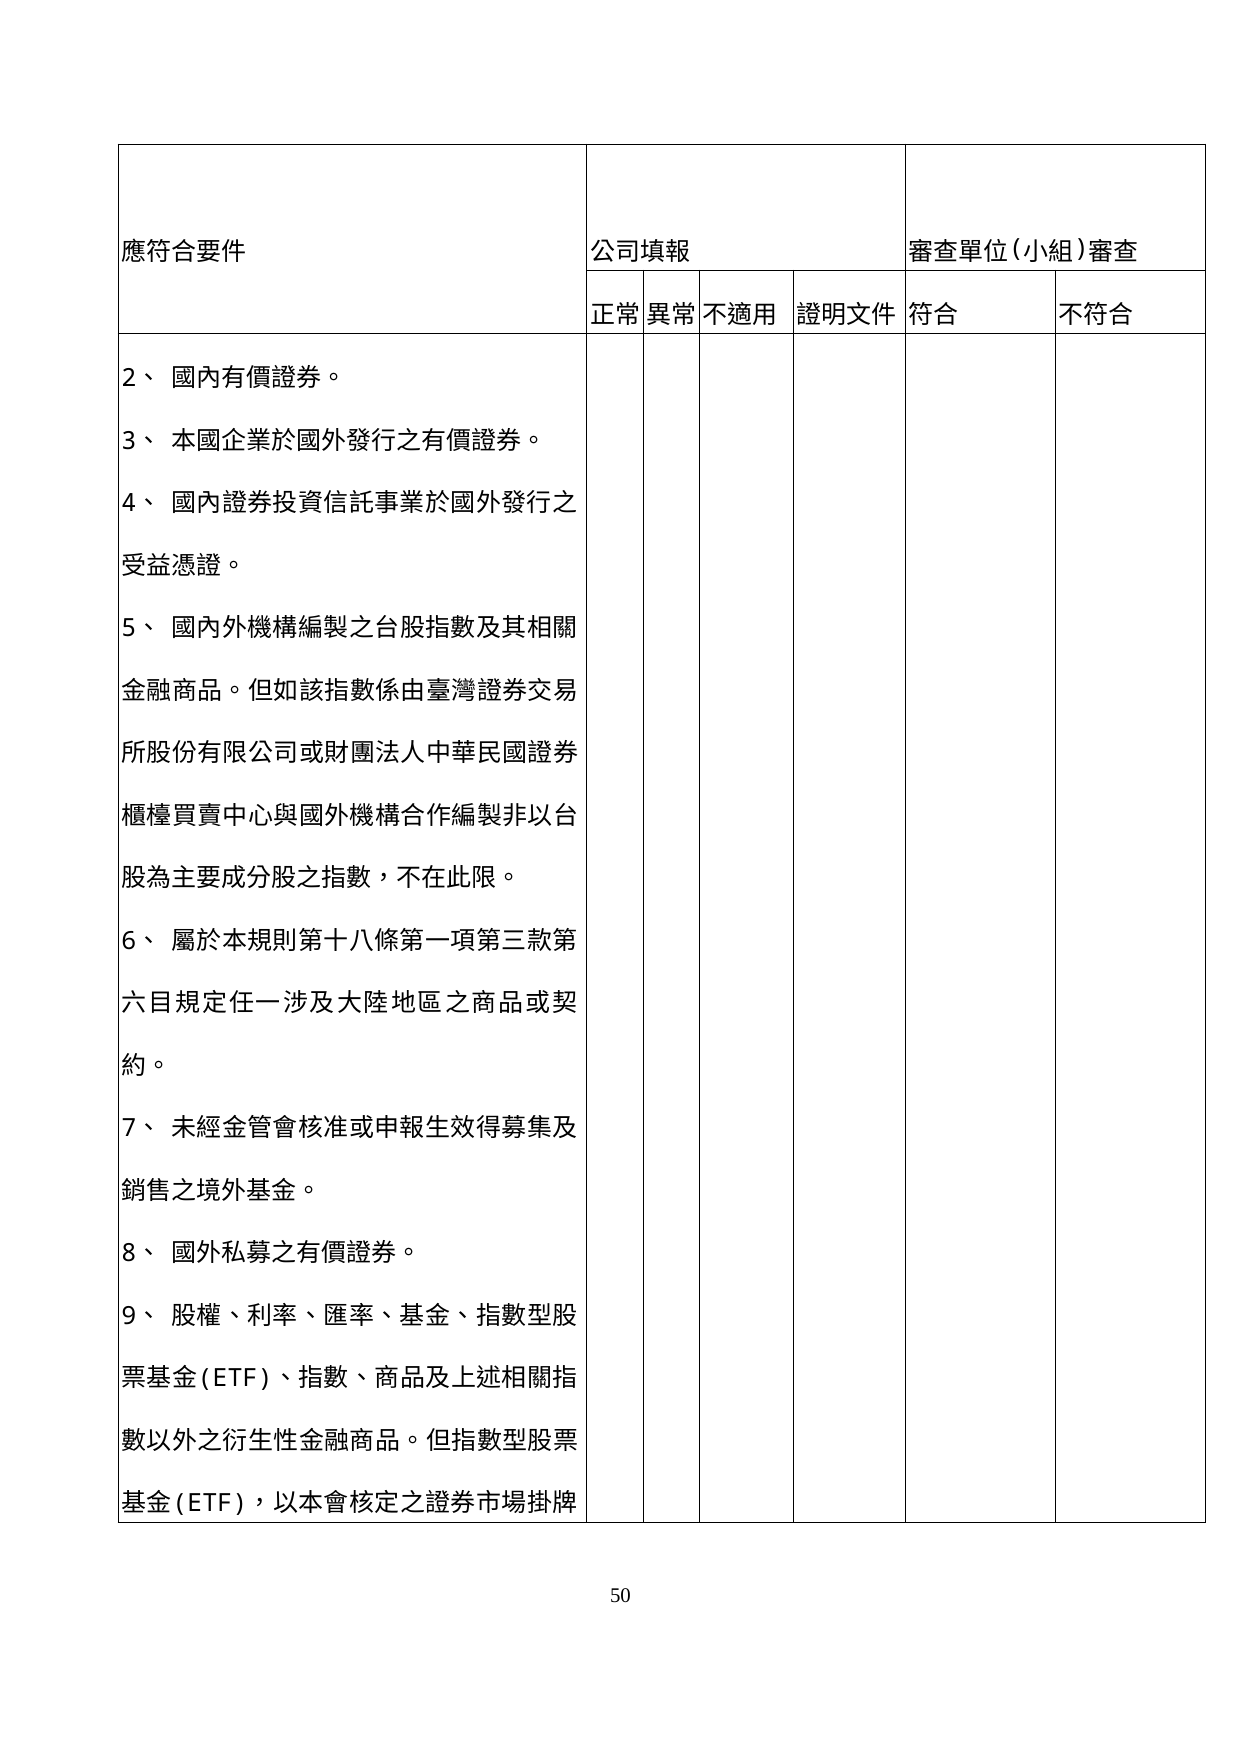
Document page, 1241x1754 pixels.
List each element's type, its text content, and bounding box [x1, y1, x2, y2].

table_cell 不適用 [700, 271, 793, 333]
table_cell [794, 334, 905, 1522]
table_cell 符合 [906, 271, 1055, 333]
table_cell 正常 [587, 271, 643, 333]
table_cell 不符合 [1056, 271, 1205, 333]
table_cell 一、境外結構型商品基本資料表（內容及格式如附表二）。 二、符合境外結構型商品管理規則(以下簡稱本規則)第六條擔任境外結構型商品發行人或總代理人之資格條件證明文件。 為境外結構型商品發行機構於中華民國境內設立之分公司，且屬經金融監督管理委員會(以下簡稱金管會)核准設立之外國銀行在臺分行、外國證券商在臺分公司或外國保險公司在臺分公司。 擔任總代理人者： 1.資格條件： (1)發行機構在中華民國境內之子公司。 ( (2)發行機構在中華民國境外子公司之在臺分公司。 (3)保證機構在中華民國境內之分公司。 (4)保證機構在中華民國境內之子公司。 (5)保證機構在中華民國境外子公司之在臺分公司。 2.所稱分公司屬經金管會核准設立之外國銀行在臺分行、外國證券商在臺分公司或外國保險公司在臺分公司。 3.所稱發行機構或保證機構子公司應符合下列條件： (1)外國金融控股公司、外國銀行、外國證券商或外國保險公司直接或間接轉投資且持股逾百分之五十之銀行、證券商或保險子公司。其屬中華民國境內子公司者，應經金管會核准在臺設立。 (2)該子公司同意就發行機構或保證機構所負境外結構型商品之義務負連帶責任。 4. 所稱外國金融控股公司應符合下列條件： (1)受外國金融監督管理機關監理。 (2)資本適足率須符合巴塞爾資本協定三之規範。 辦理境外結構型商品交易事宜之業務人員及內部稽核人員，其資格條件及人數須符合本規則第十二條規定： 出具業務人員及內部稽核人員符合資格之名冊及證明文件。 業務人員不得少於三人。 三、境外結構型商品發行人、總代理人及受託或銷售機構依本規則第十六條第一項所簽訂之契約，應載明下列事項： (一)契約當事人之名稱及地址。 (二)境外結構型商品發行機構之權利、義務及責任。 (三)總代理人之權利、義務及責任，包括但不限於： 1.因境外結構型商品發行機構發生破產、解散、停業、營業移轉、併購、歇業、其當地國法令撤銷或廢止許可等其他相似之重大事由時，總代理人應負之責任。 2.於總代理人為發行機構或保證機構之子公司之情形，總代理人同意就發行機構或保證機構所負境外結構型商品之義務負連帶責任。 (四)總代理人提供服務之方式及範圍。 (五)受託或銷售機構之權利、義務及責任。 (六)受託或銷售機構提供服務之方式及範圍。 (七)境外結構型商品發行機構、總代理人、受託或銷售機構報酬、費用及其他各項利益之標準、種類、計算方法、支付時期及方法，並約定下列事項： 1.為向投資人充分揭露並明確告知各項費用及其收取方式，發行機構、總代理人及受託或銷售機構應就其所收取之費用共同製作費用明細表，列表以百分比逐項揭露下列費用與收取時點及方式： (1)申購費用。 (2)贖回費用。 (3)管理費用，包括投資人給付之信託管理費或管銷費用等。 (4)分銷費用（其中屬發行機構或總代理人給付予受託或銷售機構之報酬、費用、折讓等各項利益應單獨列示）。 (5)保費費用。 (6)解約費用。 (7)其他費用。 2.受託或銷售機構因受理投資該商品自發行機構或總代理人取得之報酬、費用、折讓等各項利益，應明訂收取費率之範圍，受託或銷售機構應與投資人約定其性質屬受託或銷售機構報酬，並應於收取後告知投資人確實之收取金額。境外結構型商品非以專業投資人為銷售對象者，前述該收取費率範圍依產品年限，每年收取費率範圍不得超過受理投資該商品總金額之0.5％，全部年限收取之費率合計不得超過受理投資該商品總金額之5％。 3.境外結構型商品發行機構或總代理人，不得給付受託或銷售機構除契約約定範疇以外之不當金錢、財務或其他利益。 (八)境外結構型商品公告資訊之通知及其方式。 (九)總代理人及受託或銷售機構為遵循相關法令，要求境外結構型商品發行機構應配合提供之資訊、協助及其應負之責任。前述事項應含明定境外結構型商品如以預定商品發行評等審核通過者，發行機構應於境外結構型商品發行日後一個月內，通知受託或銷售機構該商品之實際發行評等，且依下列事項辦理： 1.若該實際發行評等未符合本規則之規定時，受託或銷售機構得解除本契約。解約後，發行機構應將投資人交付之價金加計依臺灣銀行活期存款利率計算之利息後，交由受託或銷售機構退還投資人。 2.若該實際發行評等低於預定評等時，受託或銷售機構應於發行機構告知實際發行評等後三個營業日內，通知投資人得於十個營業日內，請求以認購價格加計依臺灣銀行活期存款利率計算之利息行使賣回權利之相關事項。 (十)境外結構型商品發行機構或總代理人，為遵循相關法令，要求受託或銷售機構應配合提供之資訊、協助及其應負之責任。 (十一)境外結構型商品對於下列事項，發行人、總代理人應於事實發生日起三日內，公告並通報受託或銷售機構，受託或銷售機構應轉知投資人： 1.境外結構型商品發行機構因解散、停業、營業移轉、併購、歇業、其當地國法令撤銷或廢止許可或其他相似之重大事由，致不能繼續營業者。 2.境外結構型商品發行機構或保證機構之長期債務信用評等或境外結構型商品之發行評等遭調降者。 3.其發行或代理之境外結構型商品發生依約定之重大事件，致重大影響投資人之權益者。 4.其他重大影響投資人權益之事項。 (十二)保密事項。 (十三)違約責任。 (十四)契約之變更或終止，以及發行人或總代理人無法繼續發行或代理境外結構型商品時，應協助投資人辦理後續境外結構型商品贖回或其他相關事宜。 (十五)權利義務之移轉。 (十六)契約之生效日期及其存續期間。 (十七)紛爭之解決方式。 (十八)準據法及管轄法院。 (十九)其他影響投資人權益經金管會 規定應記載事項。 四、發行人或總代理人依本規則第七條規定提存營業保證金之證明文件。 依本規則第七條第一項規定提存足額之營業保證金，且提存於同一家金融機構。 1、擔任 家境外結構型商品發行機構之發行人或總代理人。 2、提存營業保證金金額： 新臺幣 元 3、提存金融機構名稱： 提存金融機構符合本規則第七條第一項規定之資格條件。 與提存金融機構簽訂之營業保證金保管契約內容，應載明金管會所定程序之應記載事項。 五、中文投資人須知應載明下列事項： (一)投資人須知應載明境外結構型商品之名稱（中文及原文名稱）、種類以及下列警語，置於「投資人須知」手冊封面，並以粗黑或紅色字體刊印： 1.本商品風險程度為○○(應說明該風險程度代表之意義)，受託或銷售對象為專業投資人(或非專業投資人) 2.本商品係複雜的金融商品，必須經過符合資格的人員解說後再進行投資。投資人如果無法充分理解本商品，請勿投資。 3.本商品並非存款，投資不受存款保險之保障，最大損失為全部本金及利息。（兼營信託業務之銀行適用） 本商品不受保險安定基金保障，但依保險法第一百二十三條第二項規定，本商品如屬投資型保險契約之投資資產者，則保險人破產時，非各該投資型保險之受益人不得主張，亦不得請求扣押或行使其他權利。（保險業適用） 4.本商品雖經○○公會及○○受託或銷售機構審查，並不代表證實申請事項或保證該境外結構型商品之價值，且○○公會及○○受託或銷售機構不負本商品投資盈虧之責。○○受託或銷售機構依法不得承諾擔保投資本金或最低收益率。 5.本商品持有期間如有保證配息收益或保證保本率，係由○○發行人或○○保證機構保證，而非由○○受託或銷售機構所保證。○○發行人與○○保證機構有無財務會計準則公報第六號所定之關係人或實質關係人之情事。 6.本投資人須知之內容如有虛偽或隱匿之情事者，除商品風險程度、受託或銷售對象、受託或銷售機構收取之費用及由受託或銷售機構另行訂定者，係由受託或銷售機構負責外，其餘內容應由○○發行人或○○總代理人及其負責人、出具律師意見書之律師依法負責。 7.本商品係依○○國（商品註冊地）法令規定發行，且實際於該國境內募集銷售；本商品係依境外結構型商品管理規則於中華民國境內受託投資、受託買賣或為投資型保單之投資標的。投資人申購前應詳閱產品說明書，投資人應自行了解判斷並自負盈虧。（本商品已於商品註冊地實際募集銷售者適用） 本商品雖依○○國（商品註冊地）法令規定發行，惟實際上未於該國境內募集銷售；本商品係依境外結構型商品管理規則於中華民國境內受託投資、受託買賣或為投資型保單之投資標的。投資人申購前應詳閱產品說明書，投資人應自行了解判斷並自負盈虧。（本商品未於商品註冊地實際募集銷售者適用） 8.投資人未清楚瞭解產品說明書、受託或銷售契約條款及所有銷售文件內容前，請勿於相關文件簽名或蓋章。 9.受託或銷售機構應提供非專業投資人相關契約審閱期間，且不得低於七日。（僅非專業投資人適用） 受託或銷售機構應提供專業投資人相關契約審閱期間，除專業投資人明確表示已充分審閱並簽名者外，其審閱期間不得低於三日。（僅專業投資人適用） （但投資型保單要保人依保險契約約定得行使契約撤銷權者可不列此項）。 (二)投資人須知應載明發行人、保證機構、總代理人、受託或銷售機構之事業名稱、營業所在地。 (三)投資人須知應載明下列境外結構型商品事項： 1.商品簡介：受託或銷售對象(專業投資人/非專業投資人)、本商品與國外相當之交易條件、本商品風險程度、發行機構或保證機構之長期債務信用評等、本商品之發行評等、計價幣別、計價貨幣本金保本率、投資本金達成保本率之各項條件、連結標的資產、商品年期、發行日、到期日、開始受理贖回日及後續受理贖回日期等。 2.收益分配事項，並得舉例說明。 3.贖回價金之計算，並得舉例說明。 4.以預定商品發行評等審核通過者，發行機構應於境外結構型商品發行日後一個月內，告知受託或銷售機構該商品之實際發行評等，且依下列事項辦理： (1)若該實際發行評等未符合本規則之規定時，發行機構應將投資人交付之價金加計依臺灣銀行活期存款利率計算之利息後，交由受託或銷售機構退還投資人。 (2)若該實際發行評等低於預定評等時，受託或銷售機構應於發行機構告知實際發行評等後三個營業日內，通知投資人得於十個營業日內，請求以認購價格加計依臺灣銀行活期存款利率計算之利息行使賣回權利之相關事項。 5.受託或銷售不成立之處理： (1)受託或銷售不成立之情形。 (2)受託或銷售退款作業流程。 (3)退款作業之費用負擔。 (四)投資人須知應載明下列對投資人揭露投資結構型商品各類投資風險之說明： 1.基本風險資訊： 最低收益風險、投資人提前贖回風險、利率風險、流動性風險、信用風險、匯兌風險、事件風險、國家風險及交割風險等事項。 投資人提前贖回的風險應特別記載提前贖回風險提示：「本商品到期前如申請提前贖回，將導致您可領回金額低於原始投資金額（在最壞情形下，領回金額甚至可能為零），或者根本無法進行贖回。」 最低收益風險應包含最大損失金額，亦即在最差的狀況下，投資人將損失所有本金及利息。 2.個別商品風險資訊： 如發行機構行使提前贖回風險、再投資風險、連結標的更動影響之風險、通貨膨脹風險、本金轉換風險及閉鎖期風險等事項。 3.若投資標的為信用連結型商品者，應加強揭露之風險：無法履行債務風險、破產風險及重整風險等事項。（僅專業投資人適用） (五) 投資人須知應表列載明以百分比逐項揭露下列費用與收取時點及方式，包含申購費用、贖回費用、管理費用(包括投資人給付之信託管理費或管銷費用等)、分銷費用（其中屬發行機構或總代理人給付予受託或銷售機構之報酬、費用、折讓等各項利益應單獨列示，並說明該各項利益之費率範圍，於該費率範圍內投資人同意其列為受託或銷售機構之報酬。受託或銷售機構應於收取後告知投資人確實之收取費率及金額）、保費費用、解約費用、其他費用。各項費用對境外結構型商品之淨值如有影響者，應敘明其影響程度。 (六)投資人須知應載明相關機構之下列權利、義務及責任： 1.與投資人有關之發行機構、總代理人及受託或銷售機構之權利、義務及責任。 2.於總代理人為發行機構或保證機構之子公司之情形，○○總代理人同意就○○發行機構或○○保證機構所發行或保證之本商品之義務負連帶責任。 3.投資人之申購及贖回，須經境外發行機構確認後始生效力。 4.受託或銷售機構應製作並交付書面或電子檔案之交易確認書、對帳單或其他證明文件予投資人，並應於對帳單上揭露最近之參考價格供投資人參考。 5.○○發行人或○○總代理人應於每一營業日公告本商品參考價格，惟前述參考價格僅提供投資人參考，投資人若中途解約，成交價格係依發行機構交易確認單為準。本商品依規定應公告之事項揭露於「境外結構型商品資訊觀測站」，網址為http：//structurednotes.tdcc.com.tw。。 6.發行人或總代理人無法繼續發行或代理境外結構型商品時，應協助投資人辦理後續境外結構型商品贖回或其他相關事宜。 7.其他依主管機關規定及發行人或總代理人認為對投資人權益有重大影響者。 (七)投資人須知應載明協助投資人權益之保護方式，包含下列項目： 1.投資人與發行人、總代理人及受託或銷售機構發生爭議、訴訟之處理方式（請以流程圖方式說明） 2.投資人與發行人發生爭議、國外訴訟之處理方式（請以流程圖方式說明） 3.投資人與發行人、總代理人、受託或銷售機構發生爭議時得以下列方式尋求協助： (1)向相關同業公會申請調處。 (2)向金融監督管理委員會（以下稱金管會）申訴。 (八)投資人須知應載明發行人、總代理人及受託或銷售機構與投資人爭議之處理方式： 1.發行人對商品或投資人發生爭議之處理方式及管轄法院。 2.總代理人擔任發行人國內之訴訟及一切文件之送達代收人。 3.就不可歸責總代理人、受託或銷售機構之情事，總代理人、受託或銷售機構應協助辦理投資人權益保護之相關事宜。 六、中文產品說明書，應載明下列： (一)中文產品說明書之封面應依序刊印之事項： 1.商品代號/商品中文名稱。 2.商品英文名稱。 3.商品種類。 4.發行機構註冊地及商品註冊地。(商品註冊地為非專業投資人適用) 5.計價幣別。 6.發行人或總代理人之名稱、電話及地址。 7.保證機構之名稱及地址。 8.受託或銷售機構之名稱、電話及地址。 9.○○公會審查通過之日期及文號。 10.○○受託或銷售機構審查通過之日期及文號。 11.以顯著方式（以比其他內文較大之粗黑字體刊印，且至少不得小於12字體）刊印境外結構型商品中文產品說明書應行記載事項第九條第一項規定商品之投資風險警語。 12.投資人應詳閱本產品說明書之內容，並應注意本商品之風險事項。(另應註明參閱之頁次) 13.產品說明書刊印日期。 (二)中文產品說明書應記載商品基本資料之事項： 1.商品名稱（不得有保本字樣；若無保證機構請加註「無保證機構」；若無擔保請加註「無擔保」字樣；非百分之百保證或擔保時，則須註明保證或擔保成數；名稱應適當表達其商品特性與風險，且應避免使用可能誤導客戶之名稱）。 2.商品風險程度。 3.發行機構或保證機構名稱及其長期債務信用評等。 4.商品之發行評等。 5.計價幣別。 6. 計價貨幣本金保本率（以原始幣別註明，避免誤以為新台幣保本）。並加註「於未發生提前贖回之情形，且到期時發行機構或保證機構未發生違約情事，到期返還 ％原計價幣別本金」。 7.投資本金達成__％保本之各項條件。 8.主要給付項目及其計算方式。 9.連結標的資產（例如：指數或個股名稱等），及其相對權重、與投資績效之關連情形。 10.連結標的之相關說明或評等資料。 11.連結標的調整之條件及方法。 12.商品年期、發行日、到期日及其他依個別商品性質而定之日期，（例如：評價日、觀察日、配息日及交易日等）。 13.配息資料及其計算公式，並應提醒配息後投資標的價值會相對降低。 14.到期贖回計算公式，包含最低保證配息率及參與率。 15.投資收益計算方法，包含本金虧損之機率及以情境分析解說最大可能獲利、損失及其他狀況之年化平均報酬率（如為投資型保單標的之境外結構型商品，則應分別列示淨額與毛額之年化平均報酬率），另應加註情境分析結果不保證未來績效。投資收益應附註投資人須負擔之各項費用。 16.境外結構型商品之平均年化報酬率（如為投資型保單標的之境外結構型商品，則應分別列示淨額與毛額之平均年化報酬率）及其風險說明。 17.發行機構得提前贖回或投資人得提前贖回之條件及應注意事項。 18.次級市場名稱及其交易情況。 19.報價機構、計算代理機構與保管機構名稱。 20.發行機構或保證機構無法履行清償責任時之處理方式。 21.律師依本規則第十九條第一項第七款所出具意見書之總結意見，及該律師意見書之取得方式（非專業投資人適用） 22.依本規則第五條規定之與國外相當之交易條件。（非專業投資人適用） 23.商品準據法。 24.其他說明事項。 (三)中文產品說明書應記載相關機構事業概況之事項： 1.發行機構 (1)設立日期及簡介（包括但不限於事業名稱、營業所在地、負責人姓名、業務性質、財務狀況及信用評等）。 (2)依本規則第十九條第一項第五款出具之最近期經會計師查核簽證財務報告中譯本之查核報告書，及該財務報告中譯本之取得方式。 (3)已發行未償還之債券及結構型商品之發行情形。 2.保證機構 (1)設立日期。 (2)簡介：包括但不限於事業名稱、營業所在地、負責人姓名、業務性質、財務狀況、信用評等、保證條件、範圍及保證契約之主要內容。 3.發行人、總代理人、計算代理機構（calculation agent）、行政事務代理機構（administration agent）、受託或銷售機構、保管機構及其他相關機構： 設立日期及簡介（包括但不限於事業名稱、營業所在地、負責人姓名等）。 4.利害關係人揭露 發行人、保證機構、計算代理機構、保管機構相互間有無財務會計準則公報第六號所定之關係人或實質關係人之情事。 (四)中文產品說明書應記載商品風險揭露之事項包括但不限於下列各項： 1.基本風險資訊： 最低收益風險、投資人提前贖回風險、利率風險、流動性風險、信用風險、匯兌風險、事件風險、國家風險以及交割風險之資訊。 投資人提前贖回的風險應特別記載提前贖回風險提示：「本商品到期前如申請提前贖回，將導致您可領回金額低於原始投資金額（在最壞情形下，領回金額甚至可能為零），或者根本無法進行贖回。」 最低收益風險應包含最大損失金額，亦即在最差的狀況下，投資人將損失所有本金及利息。 2.個別商品風險資訊： 如發行機構行使提前贖回風險、再投資風險、連結標的更動影響之風險、通貨膨脹風險、本金轉換風險及閉鎖期風險等事項，除前項風險事項外，如有其他風險，應依不同類型之產品補充說明。 3.若投資標的為信用連結型商品者，應加強揭露風險資訊：無法履行債務風險、破產風險及重整風險等。（僅專業投資人適用） 4.依本規則第二十三條第一項應說明下列事項： (1)該境外結構型商品因利率、匯率、有價證券市價或其他指標之變動，有直接導致本金損失或超過當初本金損失之虞者。 (2)該境外結構型商品因發行機構或他人之業務或財產狀況之變化，有直接導致本金損失或超過當初本金損失之虞者。 (3)該境外結構型商品因其他經金融監督管理委員會規定足以影響投資人判斷之重要事項，有直接導致本金損失或超過當初本金損失之虞者。 5.該商品之投資風險警語。 6.金融總會規定應行揭露事項。 7.其他為保護公益及投資人之必要應揭露事項。 (五)中文產品說明書應記載商品之投資風險警語，包括下列文字： 1.本商品風險程度為 (應說明該風險程度代表之意義)，受託或銷售對象為專業投資人或非專業投資人。 2.本商品係複雜的金融商品，必須經過符合資格的人員解說後再進行投資。投資人如果無法充分理解本商品，請勿投資。 3.本商品並非存款，投資不受存款保險之保障，最大損失為全部本金及利息。（兼營信託業務之銀行適用） 本商品不受保險安定基金保障，但依保險法第一百二十三條第二項規定，本商品如屬投資型保險契約之投資資產者，則保險人破產時，非各該投資型保險之受益人不得主張，亦不得請求扣押或行使其他權利。（保險業適用） 4.本商品雖經○○公會及○○受託或銷售機構審查，並不代表證實申請事項或保證該境外結構型商品之價值，且○○公會及○○受託或銷售機構不負本商品投資盈虧之責。○○受託或銷售機構依法不得承諾擔保投資本金或最低收益率。 5.本商品持有期間如有保證配息收益或保證保本率，係由○○發行人或○○保證機構保證，而非由○○受託或銷售機構所保證。○○發行人與○○保證機構有無財務會計準則公報第六號所定之關係人或實質關係人之情事。 6.本產品說明書之內容如有虛偽或隱匿之情事者，除商品風險程度、受託或銷售對象、受託或銷售機構收取之費用及由受託或銷售機構另行訂定者，係由受託或銷售機構負責外，其餘內容應由○○發行人或○○總代理及其負責人、出具律師意見書之律師依法負責。 7.本商品係依○○國（商品註冊地）法令規定發行，且實際於該國境內募集銷售；本商品係依境外結構型商品管理規則規定，於中華民國境內受託投資、受託買賣或為投資型保單之投資標的。投資人申購前應詳閱產品說明書，投資人應自行了解判斷並自負盈虧。（本商品已於商品註冊地實際募集銷售者適用） 本商品雖依○○國（商品註冊地）法令規定發行，惟實際上未於該國境內募集銷售；本商品係依境外結構型商品管理規則於中華民國境內受託投資、受託買賣或為投資型保單之投資標的。投資人申購前應詳閱產品說明書，投資人應自行了解判斷並自負盈虧。（本商品未於商品註冊地實際募集銷售者適用） (六)中文產品說明書應記載一般交易事項，包括下列各項： 1.商品開始受理申購、開始受理贖回日期及後續受理贖回日期，每營業日受理申購、贖回申請截止時間。 2.投資人應負擔的各項費用及金額或計算基準之表列，例如: 申購費用、贖回費用、管理費用(包括投資人給付之信託管理費或管銷費用等)、分銷費用（其中屬發行機構或總代理人給付予受託或銷售機構之報酬、費用、折讓等各項利益應單獨列示，並說明該各項利益之費率範圍，於該費率範圍內投資人同意其列為受託或銷售機構之報酬。受託或銷售機構應於收取後告知投資人確實之收取費率及金額）、保費費用、解約費用及其他費用等。各項費用對境外結構型商品之淨值如有影響者，應敘明其影響程度。 3.商品交易架構。 4.最低申購金額及最低加購金額。 5.申購價金之計算。 6.申購手續及資金給付方式。 7.發行不成立之情形。前述事項應含說明以預定商品發行評等審核通過者，發行機構應於境外結構型商品發行日後一個月內，告知受託或銷售機構該商品之實際發行評等，且依下列事項辦理： (1)若該實際發行評等未符合本規則之規定時，發行機構應將投資人交付之價金加計依臺灣銀行活期存款利率計算之利息後，交由受託或銷售機構退還投資人。 (2)若該實際發行評等低於預定評等時，受託或銷售機構應於發行機構告知實際發行評等後三個營業日內，通知投資人得於十個營業日內，請求以認購價格加計依臺灣銀行活期存款利率計算之利息行使賣回權利之相關事項。 8.最低贖回金額或單位數。 9.贖回價金之計算。 10.贖回手續及資金給付方式。 11.贖回價金延遲給付之情形。 12.贖回撤銷之情形。 13.發行機構得提前贖回之情形。 14.收益分配事項：分配之項目、分配之時間及給付之方式。 15.契約權利行使期間、解除期間及效力限制。 16.發行人或總代理人協助辦理投資人權益保護之方式。 17.商品重要相關資料可至「境外結構型商品資訊觀測站」查詢，網址為http：//structurednotes.tdcc.com.tw。 (七)中文產品說明書應記載特別記載事項，包括下列各項： 1.於總代理人為發行機構或保證機構之子公司之情形，○○總代理人同意就○○發行機構或○○保證機構所發行或保證之本商品之義務負連帶責任。 2.投資人之申購及贖回，須經境外發行機構確認後始生效力。 3.其他依主管機關規定及發行人或總代理人認為對投資人權益有重大影響，而應於中文產品說明書記載之事項。 七、境外結構型商品發行機構出具聲明書，聲明將依金管會之要求，提供該境外結構型商品投資或贖回等之相關簿冊及涉及投資人權益之相關資料予金管會查閱之聲明文件。 八、境外結構型商品之發行機構最近期之經會計師查核簽證之財務報告及其中譯本，並出具其中譯本內容與原文版無異之聲明書。 (一)會計師出具之查核意見為無保留意見。 (二)會計師出具無保留意見以外之查核意見者，其原因： 。 九、境外結構型商品符合本規則所定條件之信用評等證明文件及法規遵循聲明書。 發行機構或保證機構之長期債務信用評等及境外結構型商品之發行評等，符合金管會核准或認可之信用評等機構評等達一定等級以上。 計價幣別以美元、英鎊、歐元、澳幣、紐西蘭幣、港幣、新加坡幣、加幣及日圓為限。 不得連結至下列標的： 新臺幣利率及匯率指標。 國內有價證券。 本國企業於國外發行之有價證券。 國內證券投資信託事業於國外發行之受益憑證。 國內外機構編製之台股指數及其相關金融商品。但如該指數係由臺灣證券交易所股份有限公司或財團法人中華民國證券櫃檯買賣中心與國外機構合作編製非以台股為主要成分股之指數，不在此限。 屬於本規則第十八條第一項第三款第六目規定任一涉及大陸地區之商品或契約。 未經金管會核准或申報生效得募集及銷售之境外基金。 國外私募之有價證券。 股權、利率、匯率、基金、指數型股票基金(ETF)、指數、商品及上述相關指數以外之衍生性金融商品。但指數型股票基金(ETF)，以本會核定之證券市場掛牌交易之以投資股票、債券為主且不具槓桿或放空效果者為限。 封閉性結構型商品： 到期保本率至少為計價貨幣本金之百分之一百。 投資型保單連結之結構型商品，不得含有目標贖回式設計，且不得含有發行機構得提前贖回之選擇權。 開放式結構型商品之動態保本率須達計價貨幣本金之百分之八十以上。 十、律師出具境外結構型商品發行機構及商品註冊地對投資人權益之保護相當於我國之意見書。 十一、境外結構型商品名稱無使人誤信能保證本金之安全或保證或獲利或可能誤導投資人之情形。 十二、境外結構商品內容及架構之說明(內容及格式詳附表四) 十三、發行人或總代理人自行檢查表(內容及格式如附表五) 十四、發行人或總代理人自行檢查表之內容正確無誤及完整之聲明書(內容及格式如附表六) [119, 334, 586, 1522]
table_cell [906, 334, 1055, 1522]
table_cell [1056, 334, 1205, 1522]
table_header 公司填報 [587, 145, 905, 269]
table_cell 異常 [644, 271, 699, 333]
table_cell [587, 334, 643, 1522]
table_cell [700, 334, 793, 1522]
table_header 審查單位(小組)審查 [906, 145, 1205, 269]
table_cell [644, 334, 699, 1522]
table_header 應符合要件 [119, 145, 586, 333]
table_cell 證明文件 [794, 271, 905, 333]
